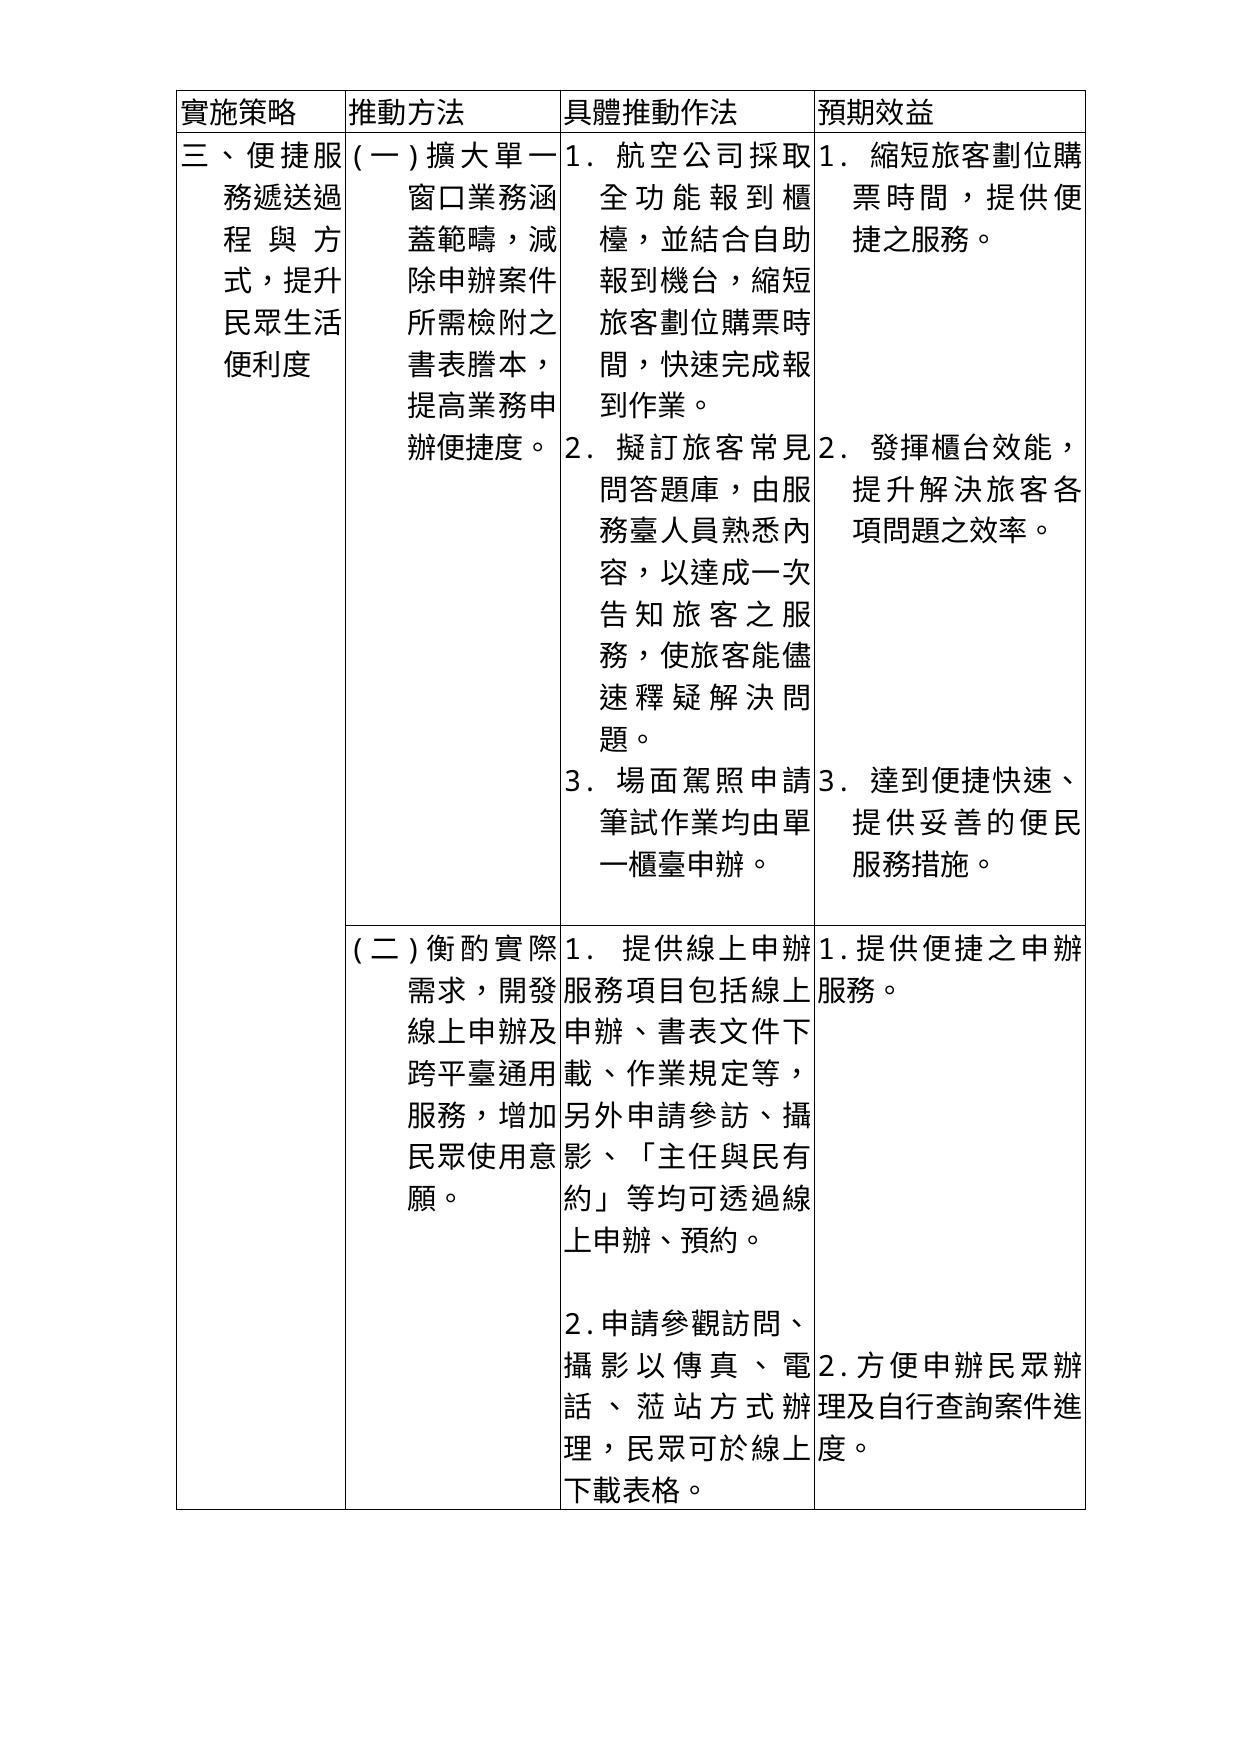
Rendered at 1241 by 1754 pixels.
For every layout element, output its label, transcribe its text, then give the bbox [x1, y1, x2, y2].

table_cell 1. 提供線上申辦服務項目包括線上申辦、書表文件下載、作業規定等，另外申請參訪、攝影、「主任與民有約」等均可透過線上申辦、預約。 2.申請參觀訪問、攝影以傳真、電話、蒞站方式辦理，民眾可於線上下載表格。 [561, 926, 814, 1509]
table_cell 縮短旅客劃位購票時間，提供便捷之服務。 發揮櫃台效能，提升解決旅客各項問題之效率。 達到便捷快速、提供妥善的便民服務措施。 [815, 133, 1085, 925]
table_cell 1.提供便捷之申辦服務。 2.方便申辦民眾辦理及自行查詢案件進度。 [815, 926, 1085, 1509]
table_header 實施策略 [177, 91, 345, 132]
table_cell (二)衡酌實際需求，開發線上申辦及跨平臺通用服務，增加民眾使用意願。 [346, 926, 560, 1509]
table_header 預期效益 [815, 91, 1085, 132]
table_cell 三、便捷服務遞送過程與方式，提升民眾生活便利度 [177, 133, 345, 1509]
table_header 具體推動作法 [561, 91, 814, 132]
table_header 推動方法 [346, 91, 560, 132]
table_cell 航空公司採取全功能報到櫃檯，並結合自助報到機台，縮短旅客劃位購票時間，快速完成報到作業。 擬訂旅客常見問答題庫，由服務臺人員熟悉內容，以達成一次告知旅客之服務，使旅客能儘速釋疑解決問題。 場面駕照申請筆試作業均由單一櫃臺申辦。 [561, 133, 814, 925]
table_cell (一)擴大單一窗口業務涵蓋範疇，減除申辦案件所需檢附之書表謄本，提高業務申辦便捷度。 [346, 133, 560, 925]
